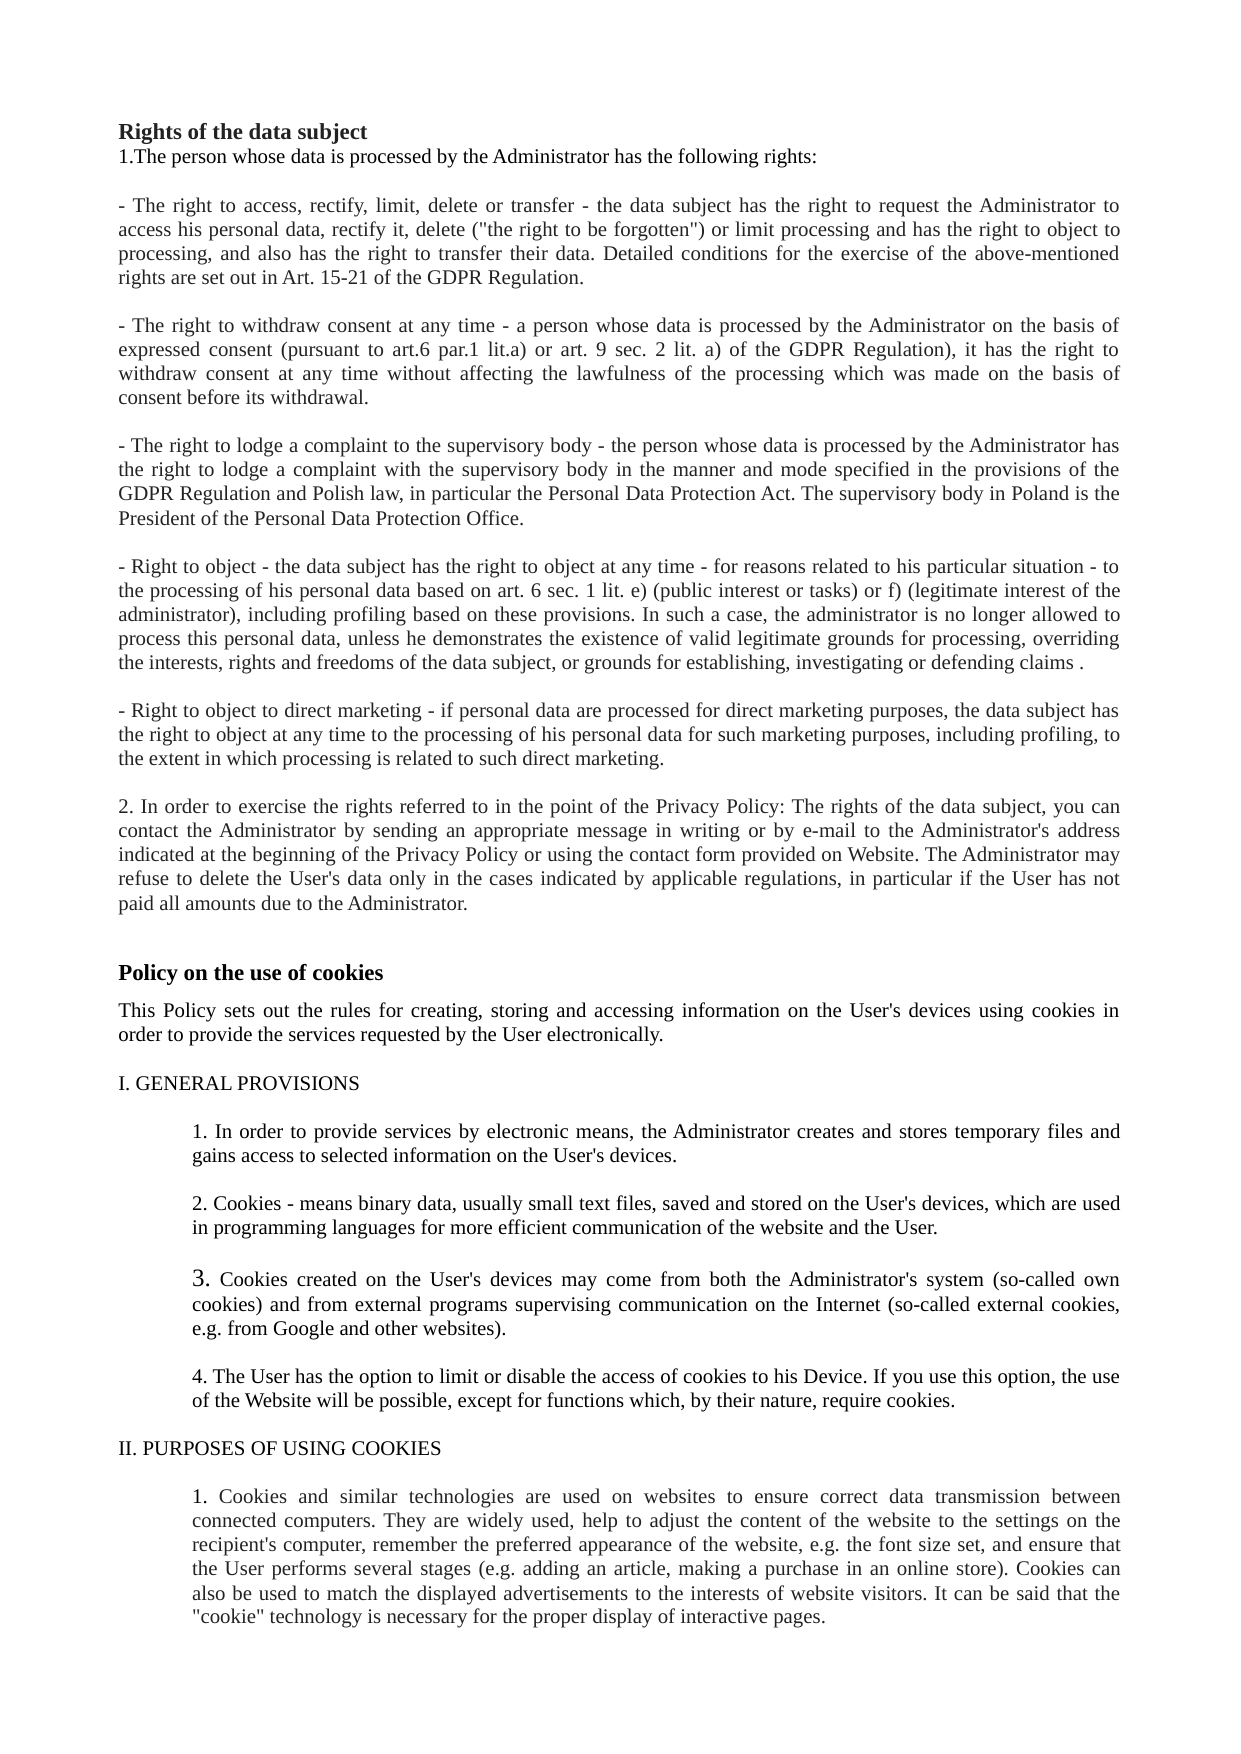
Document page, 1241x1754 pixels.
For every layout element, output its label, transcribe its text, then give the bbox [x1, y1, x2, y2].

text II. PURPOSES OF USING COOKIES [118, 1436, 1122, 1460]
text Rights of the data subject [118, 118, 1122, 144]
text 1.The person whose data is processed by the Administrator has the following rights: [118, 144, 1122, 168]
text This Policy sets out the rules for creating, storing and accessing information on the User's devices using cookies in order to provide the services requested by the User electronically. [118, 998, 1122, 1046]
text - The right to access, rectify, limit, delete or transfer - the data subject has the right to request the Administrator to access his personal data, rectify it, delete ("the right to be forgotten") or limit processing and has the right to object to processing, and also has the right to transfer their data. Detailed conditions for the exercise of the above-mentioned rights are set out in Art. 15-21 of the GDPR Regulation. [118, 193, 1122, 289]
subtitle Policy on the use of cookies [118, 959, 1122, 986]
list The User has the option to limit or disable the access of cookies to his Device. If you use this option, the use of the Website will be possible, except for functions which, by their nature, require cookies. [118, 1364, 1122, 1412]
list Cookies created on the User's devices may come from both the Administrator's system (so-called own cookies) and from external programs supervising communication on the Internet (so-called external cookies, e.g. from Google and other websites). [118, 1263, 1122, 1340]
text 2. In order to exercise the rights referred to in the point of the Privacy Policy: The rights of the data subject, you can contact the Administrator by sending an appropriate message in writing or by e-mail to the Administrator's address indicated at the beginning of the Privacy Policy or using the contact form provided on Website. The Administrator may refuse to delete the User's data only in the cases indicated by applicable regulations, in particular if the User has not paid all amounts due to the Administrator. [118, 794, 1122, 914]
text - Right to object to direct marketing - if personal data are processed for direct marketing purposes, the data subject has the right to object at any time to the processing of his personal data for such marketing purposes, including profiling, to the extent in which processing is related to such direct marketing. [118, 674, 1122, 770]
list In order to provide services by electronic means, the Administrator creates and stores temporary files and gains access to selected information on the User's devices. [118, 1118, 1122, 1167]
text - Right to object - the data subject has the right to object at any time - for reasons related to his particular situation - to the processing of his personal data based on art. 6 sec. 1 lit. e) (public interest or tasks) or f) (legitimate interest of the administrator), including profiling based on these provisions. In such a case, the administrator is no longer allowed to process this personal data, unless he demonstrates the existence of valid legitimate grounds for processing, overriding the interests, rights and freedoms of the data subject, or grounds for establishing, investigating or defending claims . [118, 553, 1122, 674]
text - The right to lodge a complaint to the supervisory body - the person whose data is processed by the Administrator has the right to lodge a complaint with the supervisory body in the manner and mode specified in the provisions of the GDPR Regulation and Polish law, in particular the Personal Data Protection Act. The supervisory body in Poland is the President of the Personal Data Protection Office. [118, 433, 1122, 529]
text I. GENERAL PROVISIONS [118, 1070, 1122, 1094]
text - The right to withdraw consent at any time - a person whose data is processed by the Administrator on the basis of expressed consent (pursuant to art.6 par.1 lit.a) or art. 9 sec. 2 lit. a) of the GDPR Regulation), it has the right to withdraw consent at any time without affecting the lawfulness of the processing which was made on the basis of consent before its withdrawal. [118, 313, 1122, 409]
list Cookies - means binary data, usually small text files, saved and stored on the User's devices, which are used in programming languages for more efficient communication of the website and the User. [118, 1191, 1122, 1239]
list Cookies and similar technologies are used on websites to ensure correct data transmission between connected computers. They are widely used, help to adjust the content of the website to the settings on the recipient's computer, remember the preferred appearance of the website, e.g. the font size set, and ensure that the User performs several stages (e.g. adding an article, making a purchase in an online store). Cookies can also be used to match the displayed advertisements to the interests of website visitors. It can be said that the "cookie" technology is necessary for the proper display of interactive pages. [118, 1484, 1122, 1628]
